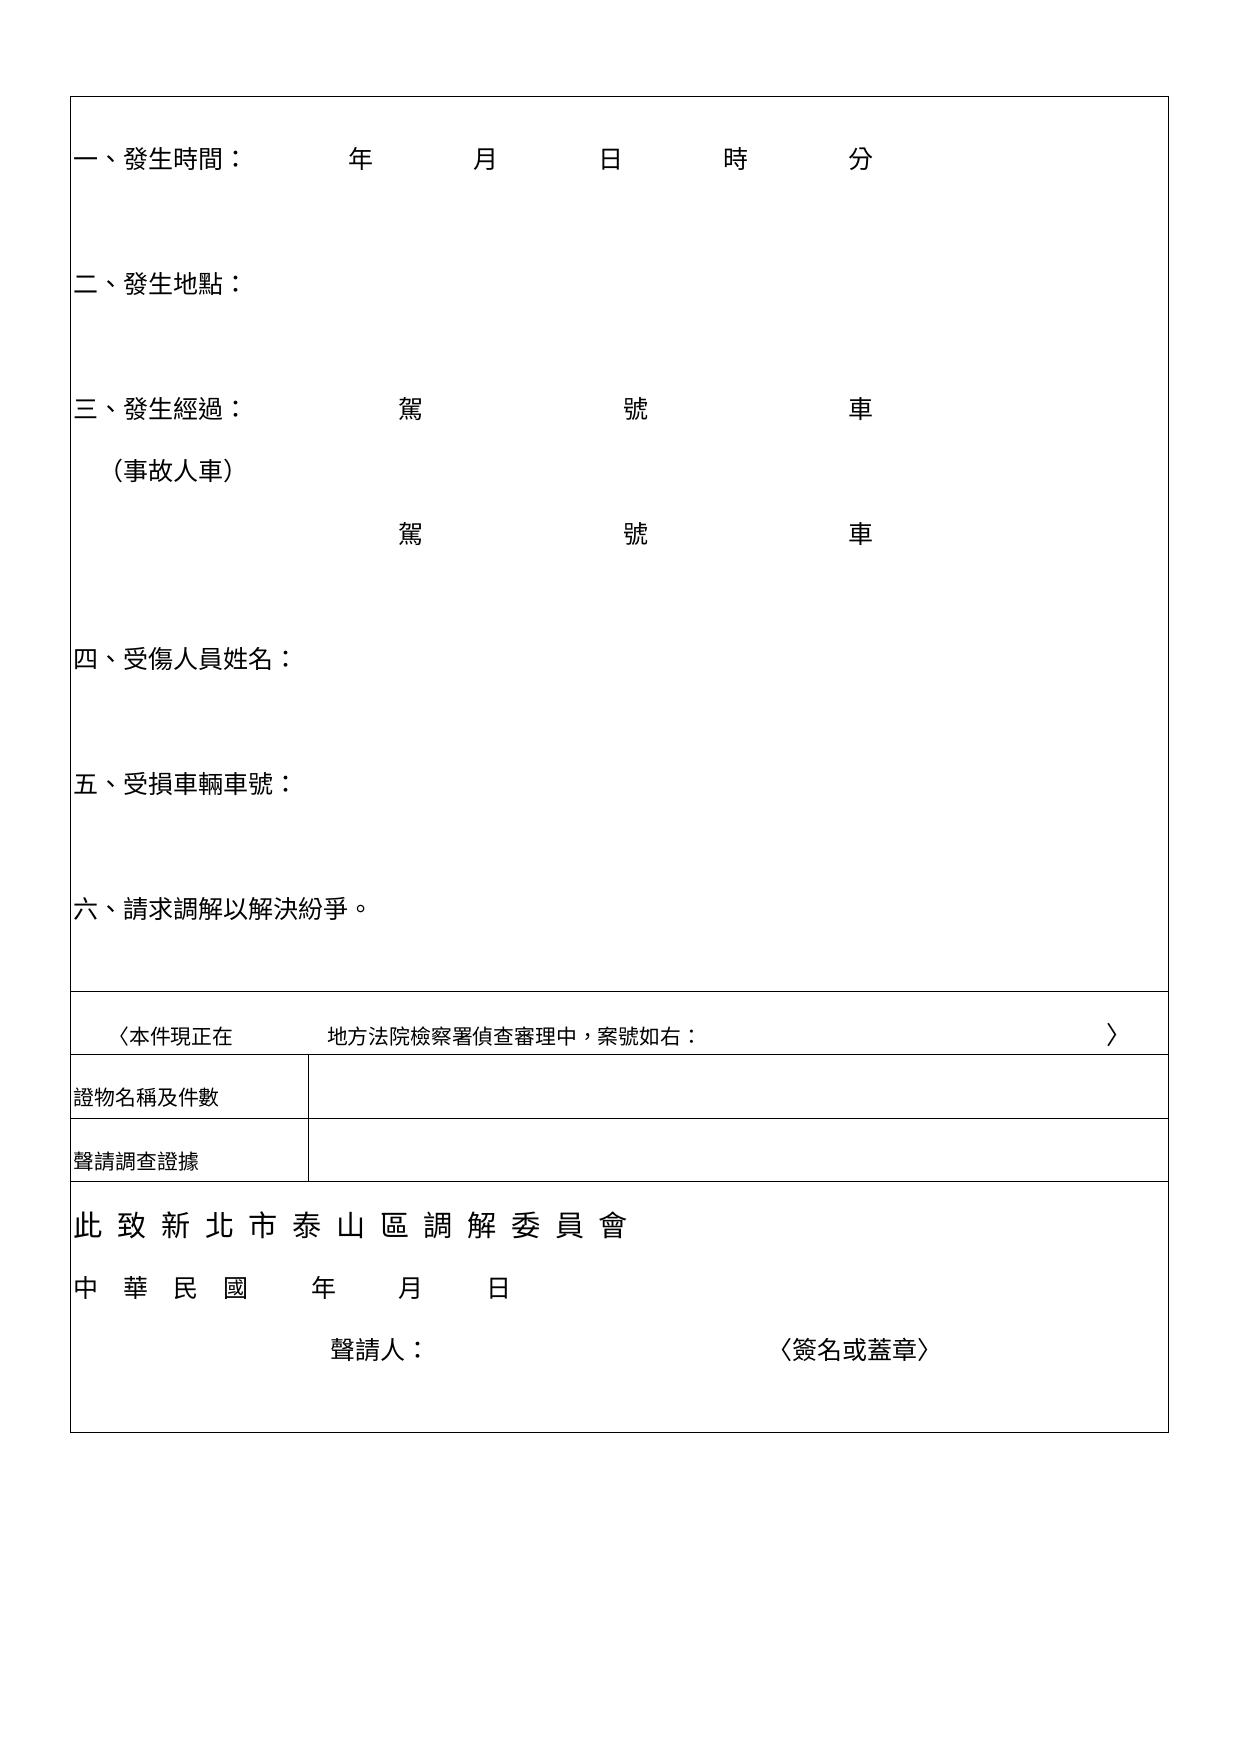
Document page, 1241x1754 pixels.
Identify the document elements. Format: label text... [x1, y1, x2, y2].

table_cell 聲請調查證據 [71, 1119, 308, 1181]
table_cell [309, 1055, 1168, 1118]
table_cell 證物名稱及件數 [71, 1055, 308, 1118]
table_cell 〈本件現正在 地方法院檢察署偵查審理中，案號如右： 〉 [71, 992, 1168, 1054]
table_cell 此 致 新 北 市 泰 山 區 調 解 委 員 會 中 華 民 國 年 月 日 聲請人： 〈簽名或蓋章〉 [71, 1182, 1168, 1432]
table_cell 一、發生時間： 年 月 日 時 分 二、發生地點： 三、發生經過： 駕 號 車 （事故人車） 駕 號 車 四、受傷人員姓名： 五、受損車輛車號： 六、請求調解以解決紛爭。 [71, 97, 1168, 991]
table_cell [309, 1119, 1168, 1181]
